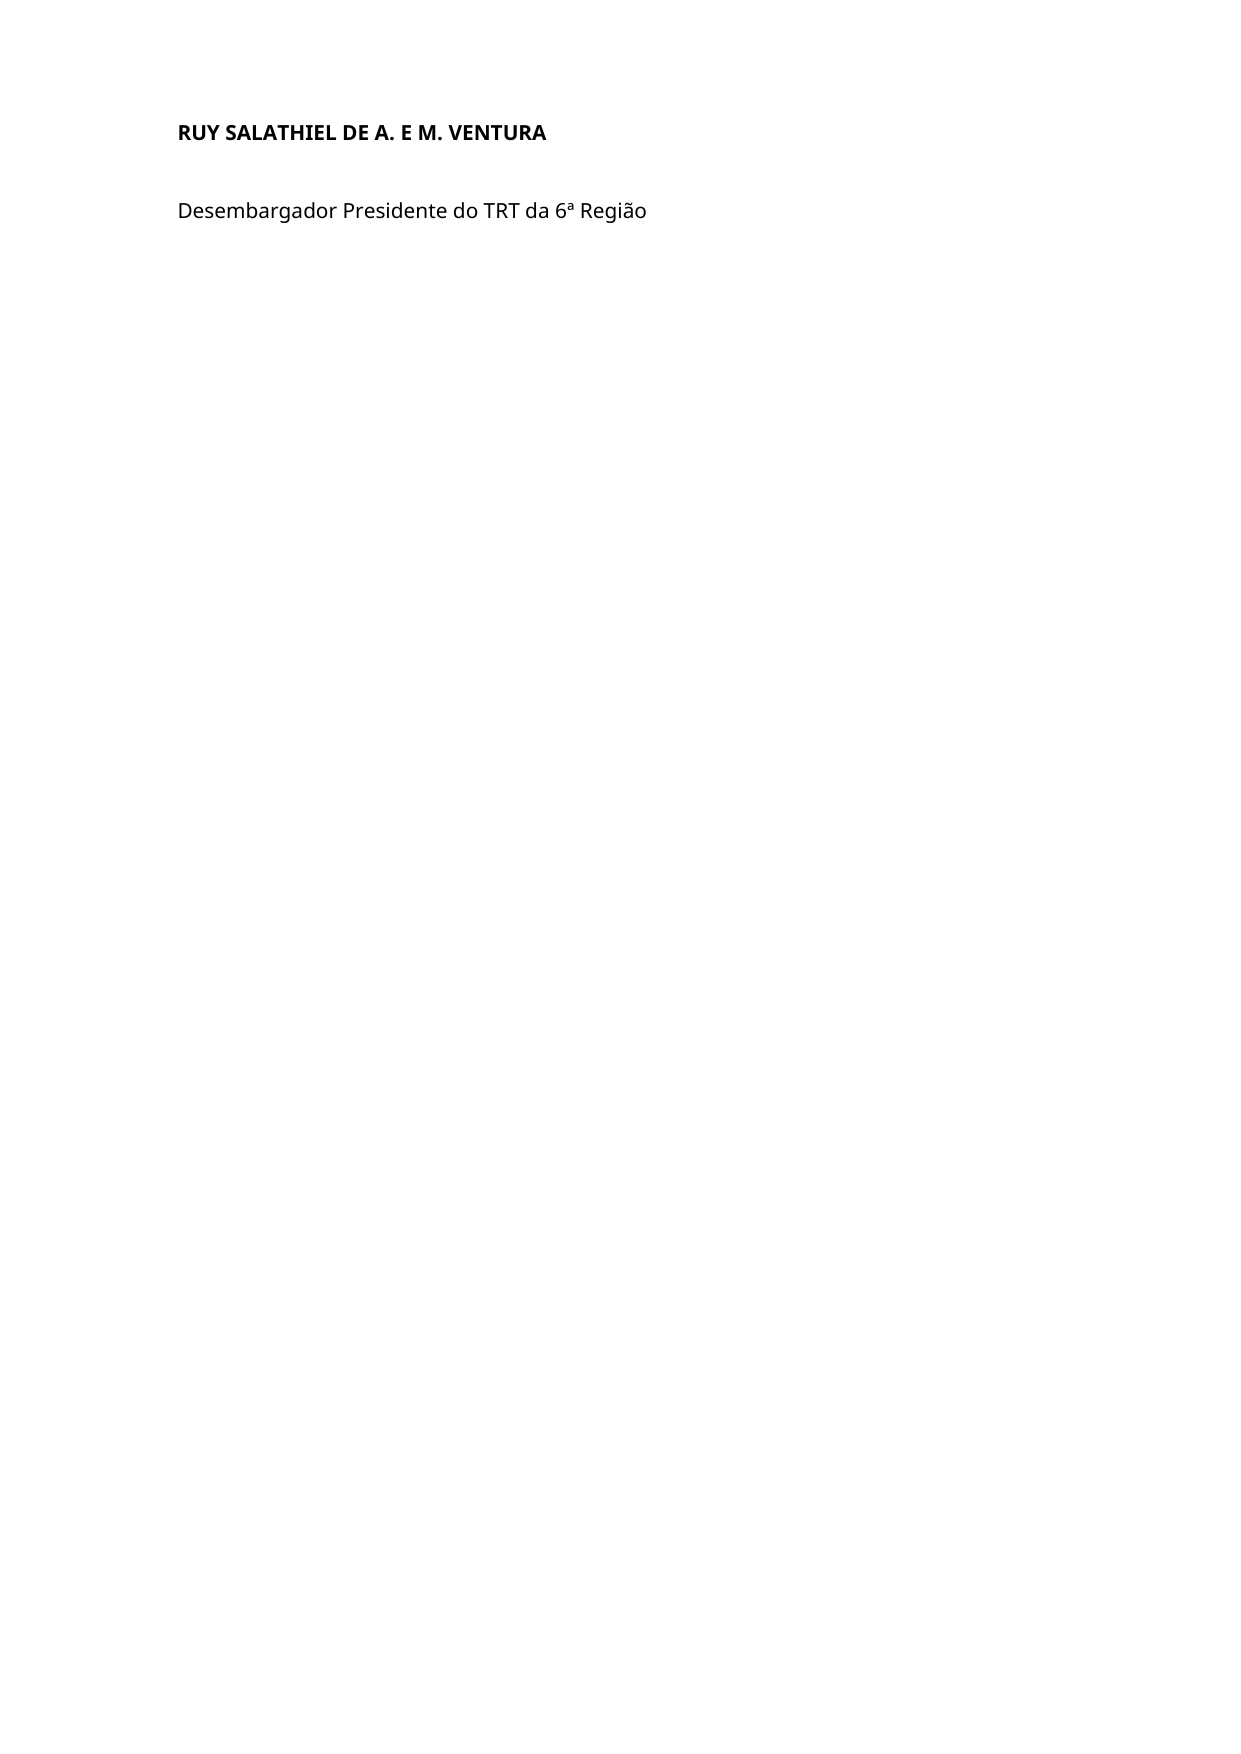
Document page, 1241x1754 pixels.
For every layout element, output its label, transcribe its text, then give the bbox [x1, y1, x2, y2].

text Desembargador Presidente do TRT da 6ª Região [177, 197, 1137, 225]
text RUY SALATHIEL DE A. E M. VENTURA [177, 118, 1152, 147]
